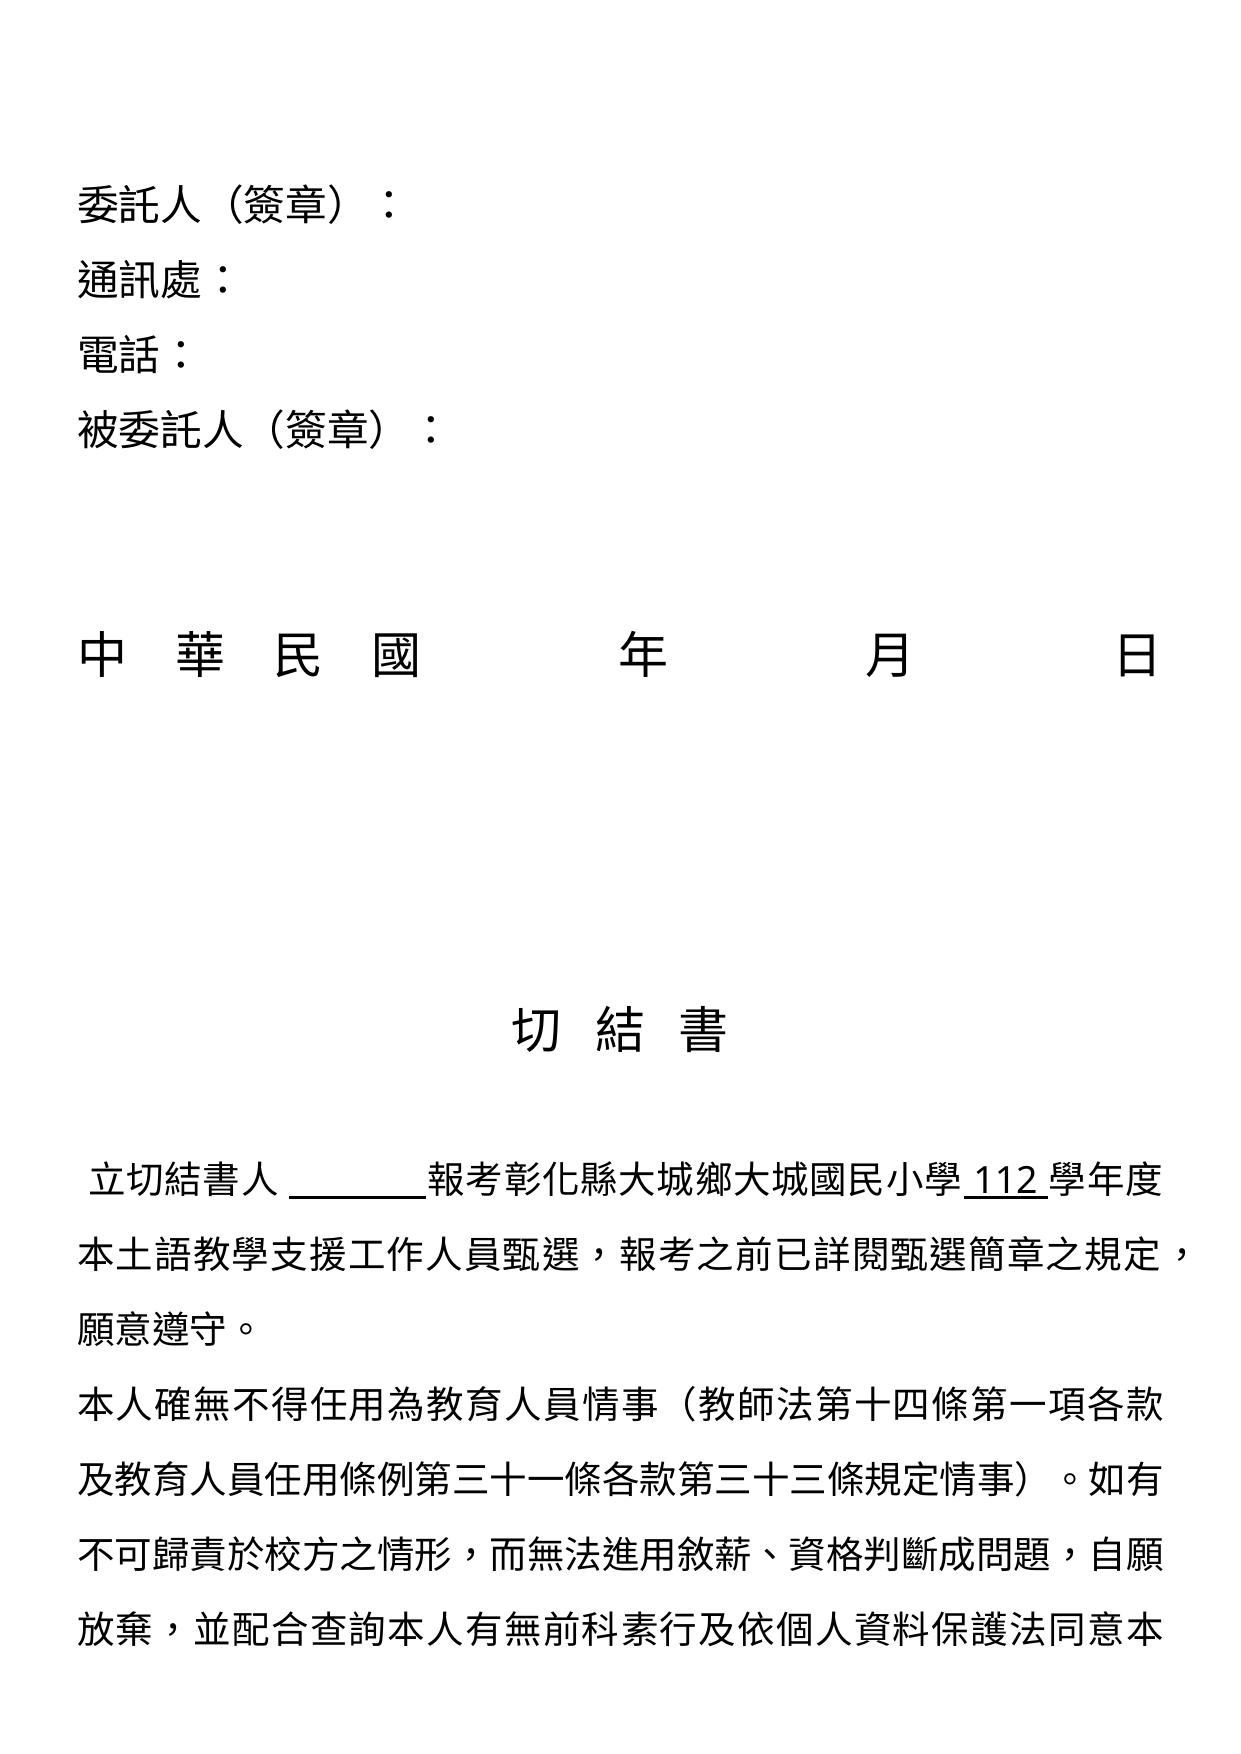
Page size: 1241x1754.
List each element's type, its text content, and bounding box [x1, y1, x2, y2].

text 委託人（簽章）： [77, 164, 1163, 239]
text 本人確無不得任用為教育人員情事（教師法第十四條第一項各款及教育人員任用條例第三十一條各款第三十三條規定情事）。如有不可歸責於校方之情形，而無法進用敘薪、資格判斷成問題，自願放棄，並配合查詢本人有無前科素行及依個人資料保護法同意本 [77, 1364, 1163, 1664]
text 立切結書人 報考彰化縣大城鄉大城國民小學 112 學年度本土語教學支援工作人員甄選，報考之前已詳閱甄選簡章之規定，願意遵守。 [77, 1139, 1163, 1364]
text 通訊處： [77, 239, 1163, 314]
text 被委託人（簽章）： [77, 389, 1163, 464]
text 電話： [77, 314, 1163, 389]
text 中 華 民 國 年 月 日 [77, 614, 1163, 689]
text 切 結 書 [77, 989, 1163, 1064]
